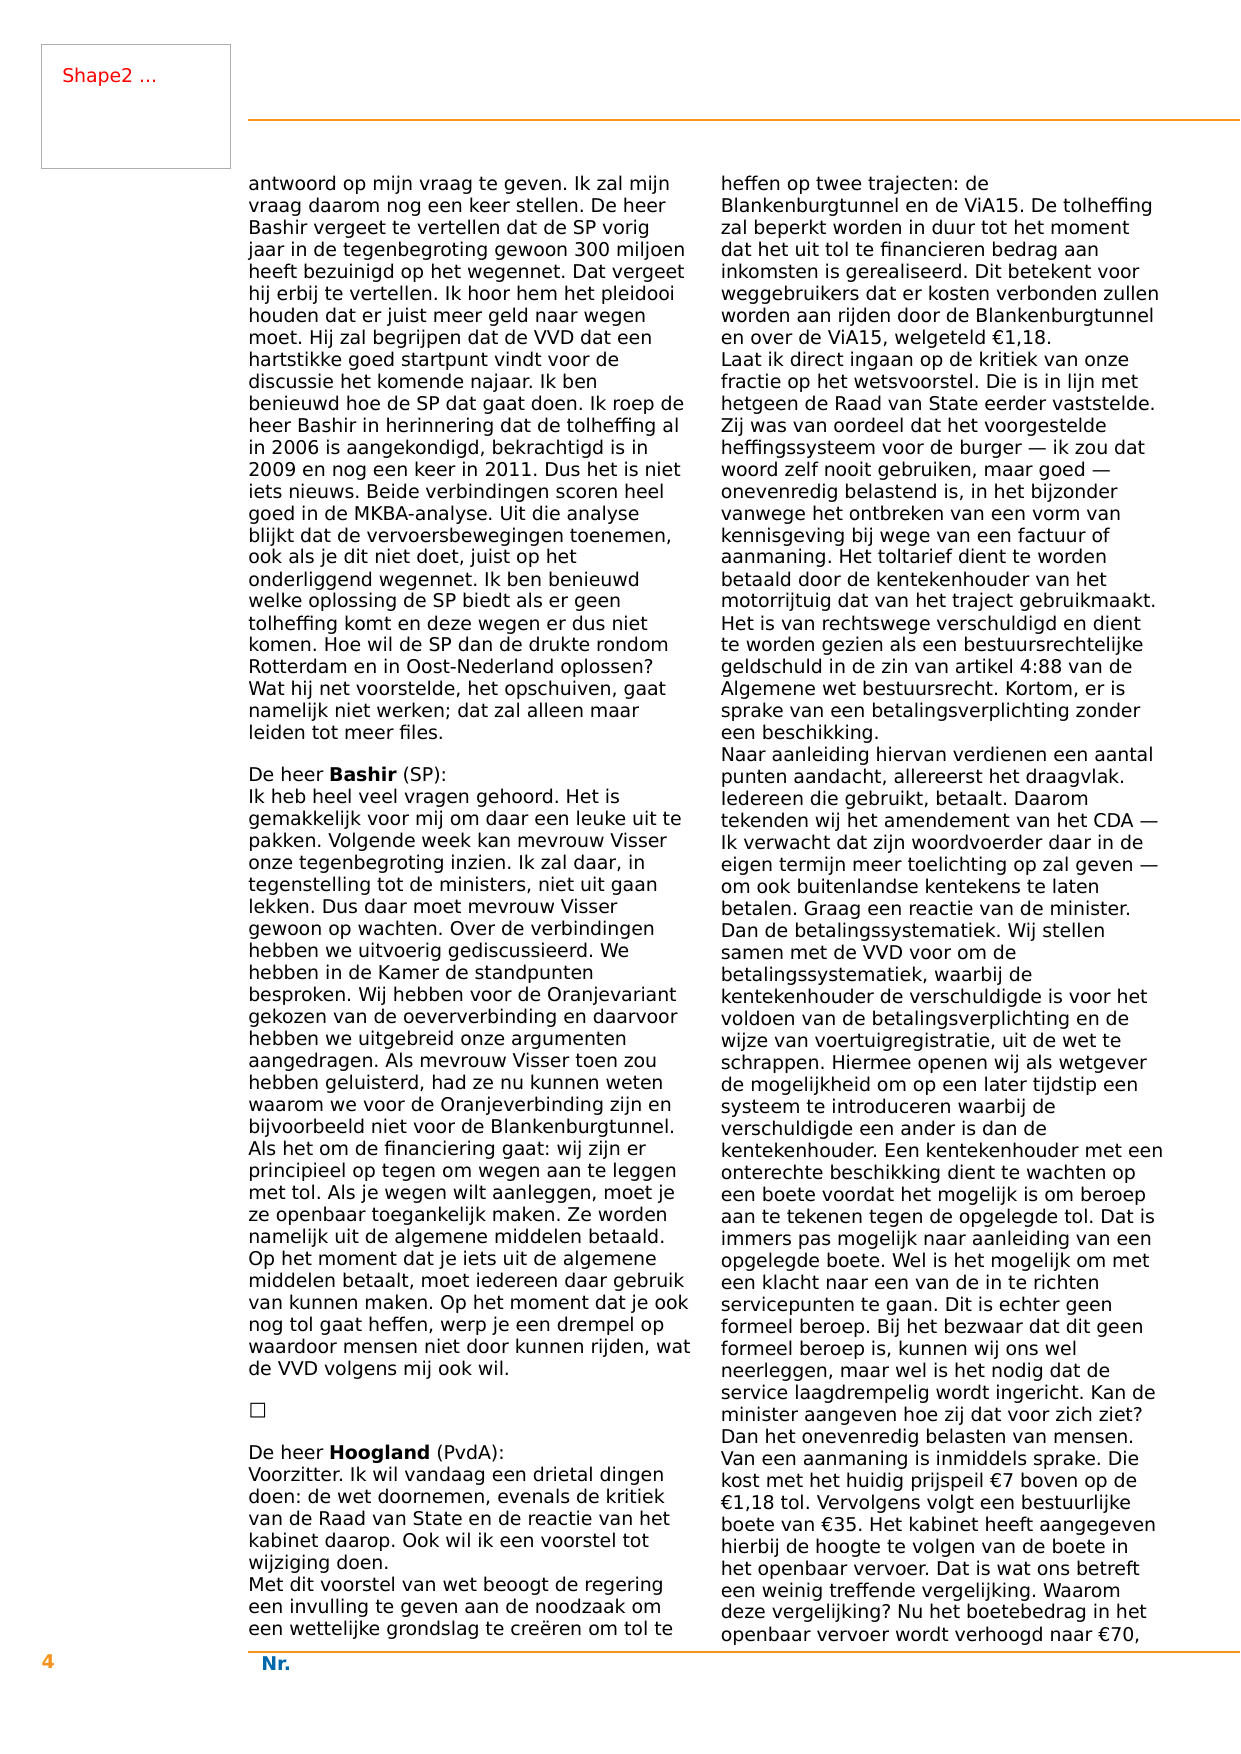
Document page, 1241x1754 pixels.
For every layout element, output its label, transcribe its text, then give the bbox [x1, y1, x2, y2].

text heffen op twee trajecten: de Blankenburgtunnel en de ViA15. De tolheffing zal beperkt worden in duur tot het moment dat het uit tol te financieren bedrag aan inkomsten is gerealiseerd. Dit betekent voor weggebruikers dat er kosten verbonden zullen worden aan rijden door de Blankenburgtunnel en over de ViA15, welgeteld €1,18. [721, 173, 1163, 349]
text Naar aanleiding hiervan verdienen een aantal punten aandacht, allereerst het draagvlak. Iedereen die gebruikt, betaalt. Daarom tekenden wij het amendement van het CDA — Ik verwacht dat zijn woordvoerder daar in de eigen termijn meer toelichting op zal geven — om ook buitenlandse kentekens te laten betalen. Graag een reactie van de minister. [721, 744, 1163, 920]
text Voorzitter. Ik wil vandaag een drietal dingen doen: de wet doornemen, evenals de kritiek van de Raad van State en de reactie van het kabinet daarop. Ook wil ik een voorstel tot wijziging doen. [248, 1464, 691, 1573]
text antwoord op mijn vraag te geven. Ik zal mijn vraag daarom nog een keer stellen. De heer Bashir vergeet te vertellen dat de SP vorig jaar in de tegenbegroting gewoon 300 miljoen heeft bezuinigd op het wegennet. Dat vergeet hij erbij te vertellen. Ik hoor hem het pleidooi houden dat er juist meer geld naar wegen moet. Hij zal begrijpen dat de VVD dat een hartstikke goed startpunt vindt voor de discussie het komende najaar. Ik ben benieuwd hoe de SP dat gaat doen. Ik roep de heer Bashir in herinnering dat de tolheffing al in 2006 is aangekondigd, bekrachtigd is in 2009 en nog een keer in 2011. Dus het is niet iets nieuws. Beide verbindingen scoren heel goed in de MKBA-analyse. Uit die analyse blijkt dat de vervoersbewegingen toenemen, ook als je dit niet doet, juist op het onderliggend wegennet. Ik ben benieuwd welke oplossing de SP biedt als er geen tolheffing komt en deze wegen er dus niet komen. Hoe wil de SP dan de drukte rondom Rotterdam en in Oost-Nederland oplossen? Wat hij net voorstelde, het opschuiven, gaat namelijk niet werken; dat zal alleen maar leiden tot meer files. [248, 173, 691, 744]
text Dan de betalingssystematiek. Wij stellen samen met de VVD voor om de betalingssystematiek, waarbij de kentekenhouder de verschuldigde is voor het voldoen van de betalingsverplichting en de wijze van voertuigregistratie, uit de wet te schrappen. Hiermee openen wij als wetgever de mogelijkheid om op een later tijdstip een systeem te introduceren waarbij de verschuldigde een ander is dan de kentekenhouder. Een kentekenhouder met een onterechte beschikking dient te wachten op een boete voordat het mogelijk is om beroep aan te tekenen tegen de opgelegde tol. Dat is immers pas mogelijk naar aanleiding van een opgelegde boete. Wel is het mogelijk om met een klacht naar een van de in te richten servicepunten te gaan. Dit is echter geen formeel beroep. Bij het bezwaar dat dit geen formeel beroep is, kunnen wij ons wel neerleggen, maar wel is het nodig dat de service laagdrempelig wordt ingericht. Kan de minister aangeven hoe zij dat voor zich ziet? [721, 920, 1163, 1426]
text ⬜ [248, 1400, 691, 1422]
text Dan het onevenredig belasten van mensen. Van een aanmaning is inmiddels sprake. Die kost met het huidig prijspeil €7 boven op de €1,18 tol. Vervolgens volgt een bestuurlijke boete van €35. Het kabinet heeft aangegeven hierbij de hoogte te volgen van de boete in het openbaar vervoer. Dat is wat ons betreft een weinig treffende vergelijking. Waarom deze vergelijking? Nu het boetebedrag in het openbaar vervoer wordt verhoogd naar €70, [721, 1426, 1163, 1645]
text Ik heb heel veel vragen gehoord. Het is gemakkelijk voor mij om daar een leuke uit te pakken. Volgende week kan mevrouw Visser onze tegenbegroting inzien. Ik zal daar, in tegenstelling tot de ministers, niet uit gaan lekken. Dus daar moet mevrouw Visser gewoon op wachten. Over de verbindingen hebben we uitvoerig gediscussieerd. We hebben in de Kamer de standpunten besproken. Wij hebben voor de Oranjevariant gekozen van de oeververbinding en daarvoor hebben we uitgebreid onze argumenten aangedragen. Als mevrouw Visser toen zou hebben geluisterd, had ze nu kunnen weten waarom we voor de Oranjeverbinding zijn en bijvoorbeeld niet voor de Blankenburgtunnel. Als het om de financiering gaat: wij zijn er principieel op tegen om wegen aan te leggen met tol. Als je wegen wilt aanleggen, moet je ze openbaar toegankelijk maken. Ze worden namelijk uit de algemene middelen betaald. Op het moment dat je iets uit de algemene middelen betaalt, moet iedereen daar gebruik van kunnen maken. Op het moment dat je ook nog tol gaat heffen, werp je een drempel op waardoor mensen niet door kunnen rijden, wat de VVD volgens mij ook wil. [248, 786, 691, 1380]
text De heer Bashir (SP): [248, 764, 691, 786]
text Laat ik direct ingaan op de kritiek van onze fractie op het wetsvoorstel. Die is in lijn met hetgeen de Raad van State eerder vaststelde. Zij was van oordeel dat het voorgestelde heffingssysteem voor de burger — ik zou dat woord zelf nooit gebruiken, maar goed — onevenredig belastend is, in het bijzonder vanwege het ontbreken van een vorm van kennisgeving bij wege van een factuur of aanmaning. Het toltarief dient te worden betaald door de kentekenhouder van het motorrijtuig dat van het traject gebruikmaakt. Het is van rechtswege verschuldigd en dient te worden gezien als een bestuursrechtelijke geldschuld in de zin van artikel 4:88 van de Algemene wet bestuursrecht. Kortom, er is sprake van een betalingsverplichting zonder een beschikking. [721, 349, 1163, 744]
text Met dit voorstel van wet beoogt de regering een invulling te geven aan de noodzaak om een wettelijke grondslag te creëren om tol te [248, 1573, 691, 1639]
text De heer Hoogland (PvdA): [248, 1442, 691, 1464]
